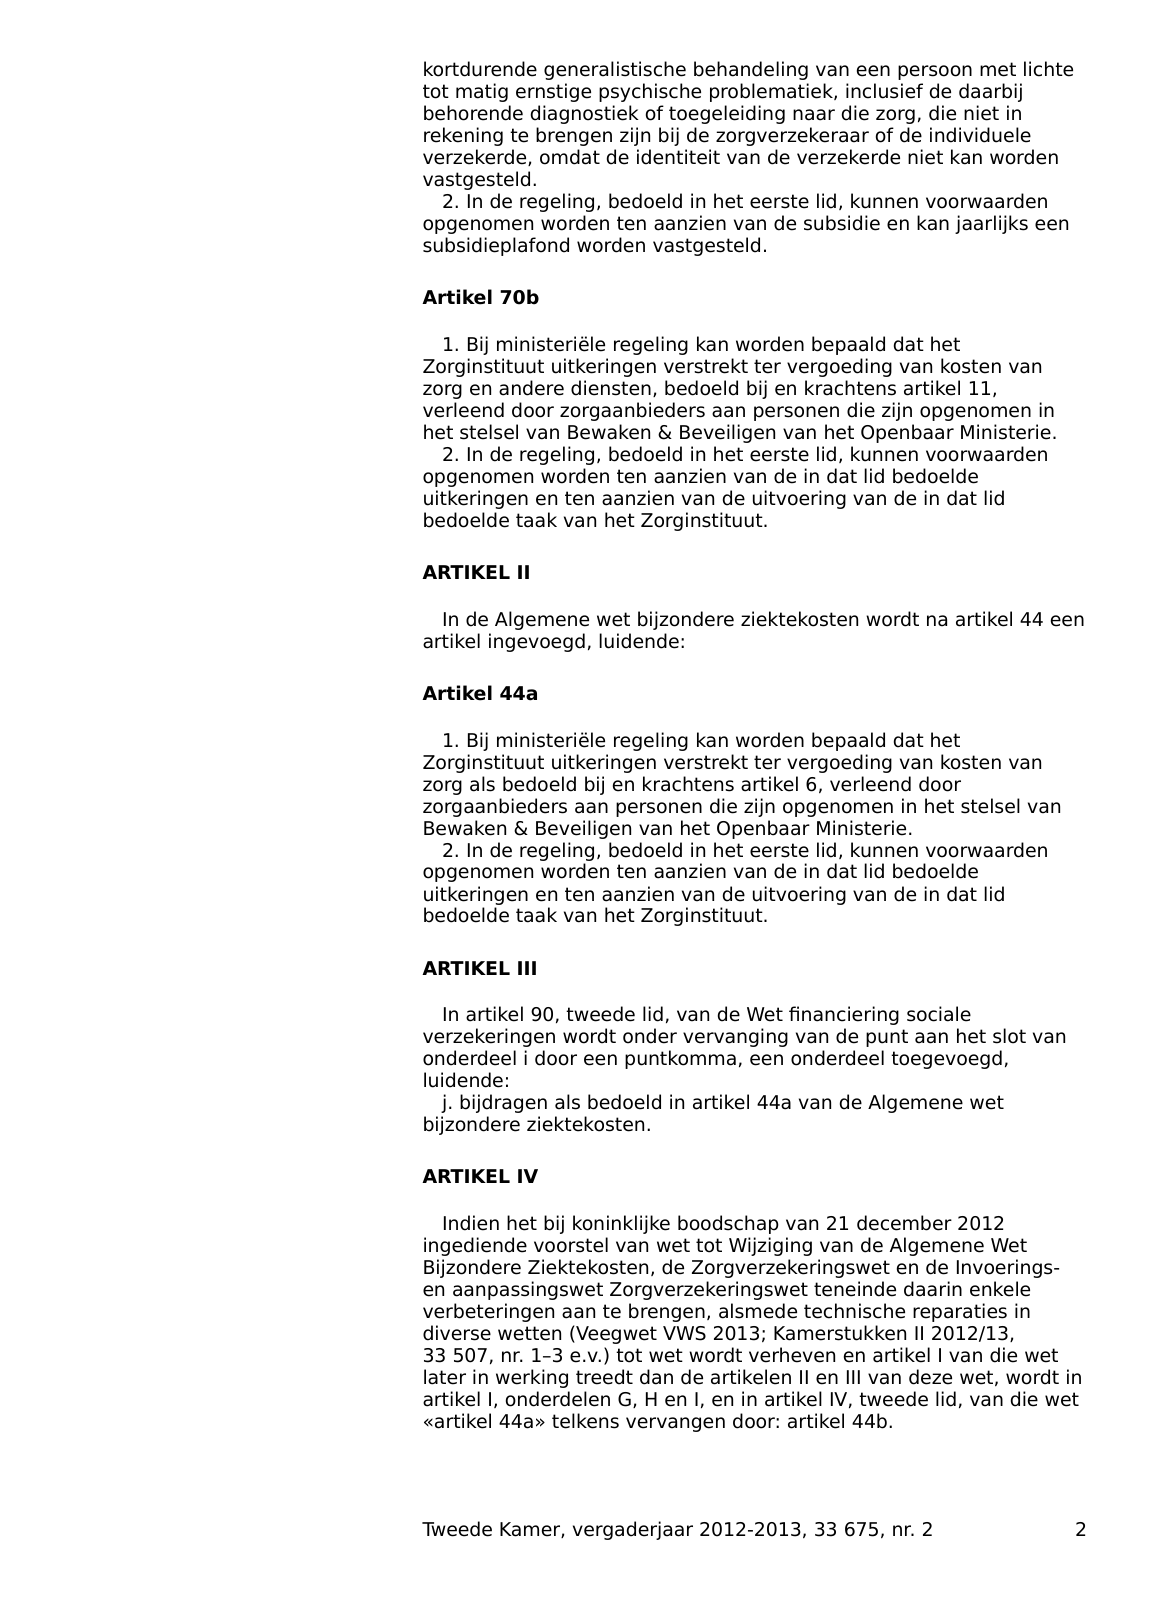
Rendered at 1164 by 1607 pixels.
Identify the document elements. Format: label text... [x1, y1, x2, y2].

subtitle ARTIKEL II [422, 562, 1087, 584]
text j. bijdragen als bedoeld in artikel 44a van de Algemene wet bijzondere ziektekosten. [422, 1092, 1087, 1136]
text 2. In de regeling, bedoeld in het eerste lid, kunnen voorwaarden opgenomen worden ten aanzien van de in dat lid bedoelde uitkeringen en ten aanzien van de uitvoering van de in dat lid bedoelde taak van het Zorginstituut. [422, 444, 1087, 532]
subtitle Artikel 70b [422, 287, 1087, 309]
text 1. Bij ministeriële regeling kan worden bepaald dat het Zorginstituut uitkeringen verstrekt ter vergoeding van kosten van zorg en andere diensten, bedoeld bij en krachtens artikel 11, verleend door zorgaanbieders aan personen die zijn opgenomen in het stelsel van Bewaken & Beveiligen van het Openbaar Ministerie. [422, 334, 1087, 444]
subtitle ARTIKEL III [422, 957, 1087, 979]
text 2. In de regeling, bedoeld in het eerste lid, kunnen voorwaarden opgenomen worden ten aanzien van de in dat lid bedoelde uitkeringen en ten aanzien van de uitvoering van de in dat lid bedoelde taak van het Zorginstituut. [422, 839, 1087, 927]
subtitle Artikel 44a [422, 683, 1087, 704]
text In de Algemene wet bijzondere ziektekosten wordt na artikel 44 een artikel ingevoegd, luidende: [422, 609, 1087, 653]
text In artikel 90, tweede lid, van de Wet financiering sociale verzekeringen wordt onder vervanging van de punt aan het slot van onderdeel i door een puntkomma, een onderdeel toegevoegd, luidende: [422, 1004, 1087, 1092]
text 2. In de regeling, bedoeld in het eerste lid, kunnen voorwaarden opgenomen worden ten aanzien van de subsidie en kan jaarlijks een subsidieplafond worden vastgesteld. [422, 191, 1087, 257]
text Indien het bij koninklijke boodschap van 21 december 2012 ingediende voorstel van wet tot Wijziging van de Algemene Wet Bijzondere Ziektekosten, de Zorgverzekeringswet en de Invoerings- en aanpassingswet Zorgverzekeringswet teneinde daarin enkele verbeteringen aan te brengen, alsmede technische reparaties in diverse wetten (Veegwet VWS 2013; Kamerstukken II 2012/13, 33 507, nr. 1–3 e.v.) tot wet wordt verheven en artikel I van die wet later in werking treedt dan de artikelen II en III van deze wet, wordt in artikel I, onderdelen G, H en I, en in artikel IV, tweede lid, van die wet «artikel 44a» telkens vervangen door: artikel 44b. [422, 1213, 1087, 1433]
text 1. Bij ministeriële regeling kan worden bepaald dat het Zorginstituut uitkeringen verstrekt ter vergoeding van kosten van zorg als bedoeld bij en krachtens artikel 6, verleend door zorgaanbieders aan personen die zijn opgenomen in het stelsel van Bewaken & Beveiligen van het Openbaar Ministerie. [422, 729, 1087, 839]
text kortdurende generalistische behandeling van een persoon met lichte tot matig ernstige psychische problematiek, inclusief de daarbij behorende diagnostiek of toegeleiding naar die zorg, die niet in rekening te brengen zijn bij de zorgverzekeraar of de individuele verzekerde, omdat de identiteit van de verzekerde niet kan worden vastgesteld. [422, 59, 1087, 191]
subtitle ARTIKEL IV [422, 1166, 1087, 1188]
